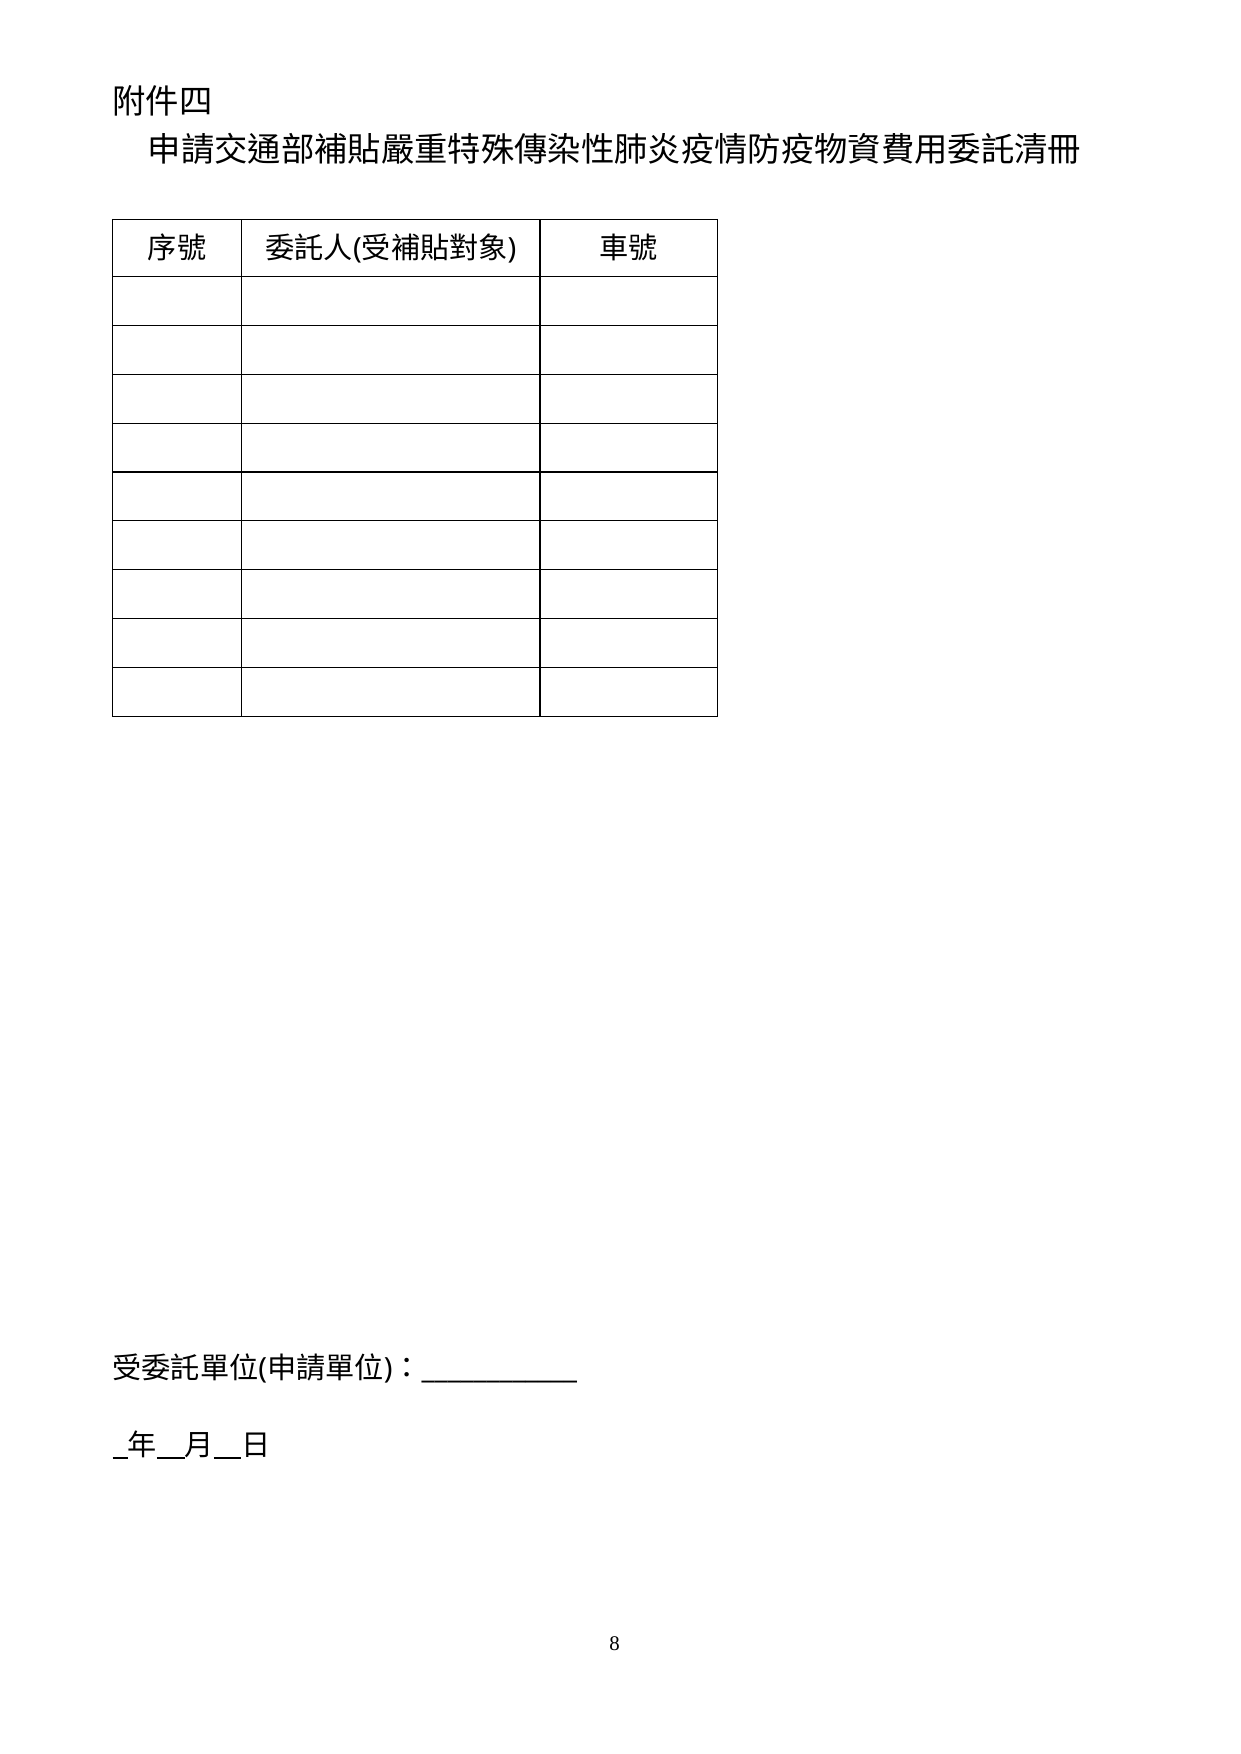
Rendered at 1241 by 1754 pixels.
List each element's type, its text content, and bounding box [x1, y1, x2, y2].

table_cell [113, 326, 241, 373]
table_header 車號 [541, 220, 717, 276]
table_cell [541, 277, 717, 324]
text 受委託單位(申請單位)：____________ [112, 1340, 1116, 1388]
table_cell [242, 619, 539, 667]
table_cell [541, 473, 717, 520]
table_header 序號 [113, 220, 241, 276]
text 年 月 日 [112, 1428, 1116, 1462]
table_cell [242, 375, 539, 422]
table_cell [242, 521, 539, 569]
table_header 委託人(受補貼對象) [242, 220, 539, 276]
table_cell [113, 570, 241, 618]
table_cell [541, 375, 717, 422]
text 附件四 [112, 75, 1116, 123]
table_cell [242, 473, 539, 520]
table_cell [113, 424, 241, 471]
table_cell [242, 668, 539, 716]
table_cell [113, 473, 241, 520]
table_cell [541, 326, 717, 373]
table_cell [242, 326, 539, 373]
text 申請交通部補貼嚴重特殊傳染性肺炎疫情防疫物資費用委託清冊 [112, 123, 1116, 171]
table_cell [242, 424, 539, 471]
table_cell [113, 277, 241, 324]
table_cell [113, 619, 241, 667]
table_cell [113, 668, 241, 716]
table_cell [113, 375, 241, 422]
table_cell [541, 521, 717, 569]
table_cell [113, 521, 241, 569]
table_cell [541, 424, 717, 471]
table_cell [242, 570, 539, 618]
table_cell [242, 277, 539, 324]
table_cell [541, 668, 717, 716]
table_cell [541, 619, 717, 667]
table_cell [541, 570, 717, 618]
